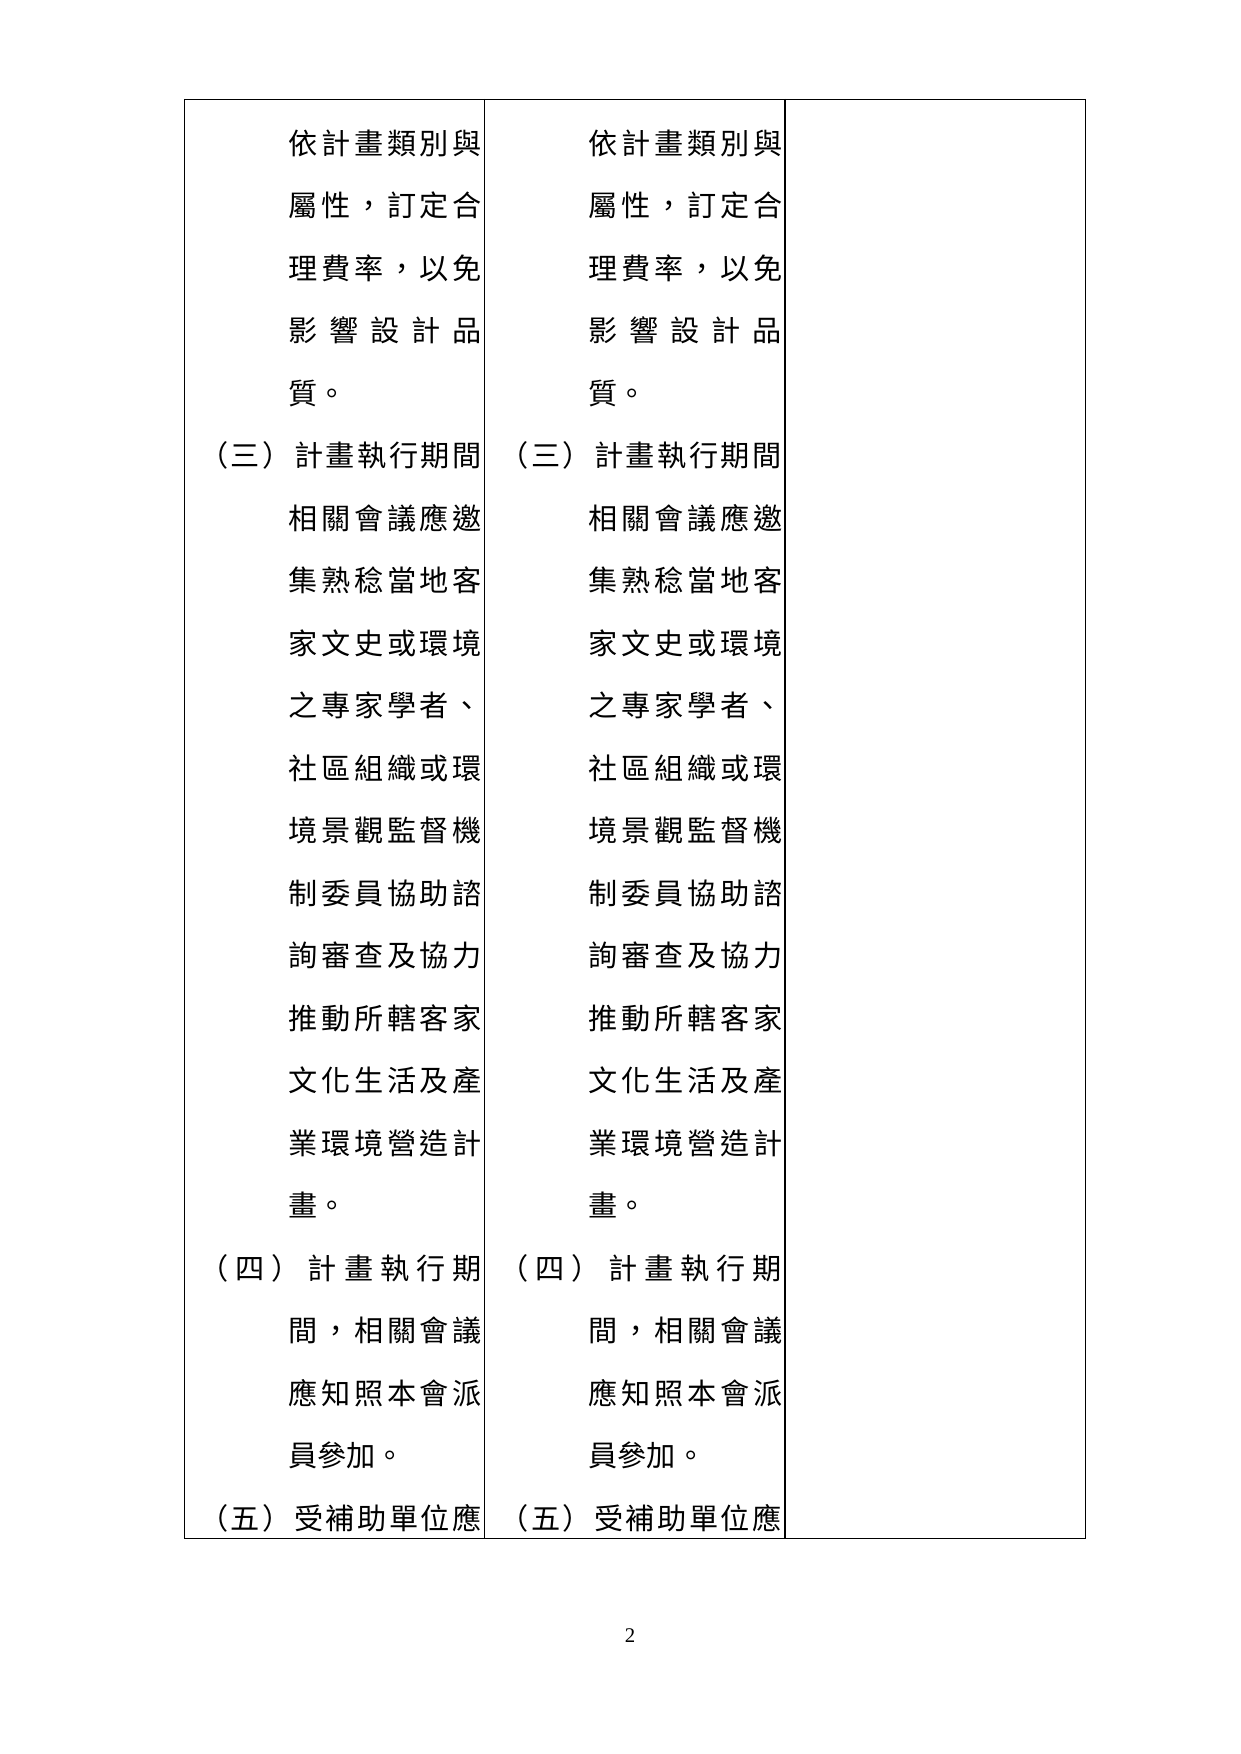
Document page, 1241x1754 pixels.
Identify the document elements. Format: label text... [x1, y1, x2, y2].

table_cell [786, 100, 1085, 1537]
table_cell 九、執行與督導： （一）受補助單位於接獲本會複審結果後，除有特殊情形經本會通知限期改正者外，應逕辦民眾意見諮詢、業務協調整合、準備招標文件及採購招標作業。 （二）計畫規劃設計及監造服務費用應依行政院公共工程委員會「機關委託技術服務廠商評選及計費辦法」規定，及依計畫類別與屬性，訂定合理費率，以免影響設計品質。 （三）計畫執行期間相關會議應邀集熟稔當地客家文史或環境之專家學者、社區組織或環境景觀監督機制委員協助諮詢審查及協力推動所轄客家文化生活及產業環境營造計畫。 （四）計畫執行期間，相關會議應知照本會派員參加。 （五）受補助單位應接受本會客家文化生活及產業環境營造計畫督導團之指導。 （六）本會為計畫落實推動，得不定期安排實勘輔導，對於計畫之規劃設計內容或執行方式得建議修正，必要時得要求重新規劃設計或調整執行方式加速辦理，未依本會要求改正者，本會得暫停對該直轄市、縣（市）政府補助。 （七）受補助單位應依本會核定之計畫內容辦理，若有變更，應敘明理由及專案報請本會核定後據以執行。若執行內容變更且未申報核定者，本會得撤銷其補助。 （八）計畫如逾本會指定期限仍未辦理完成者，本會得重新檢討是否續予補助。如經本會核定不予補助者，計畫即予撤銷，並應於本會指定期限內繳還補助經費。 （九）計畫應於前期規劃階段將營運管理及維護計畫納入，並訂定經營管理辦法，朝財務自主、永續經營或委託民間營運管理之方向規劃；未妥善經營、執行計畫延誤、績效無法落實或於營運管理期間未依法定程序即交由私人作為營利使用者，本會除督請改善外，並得撤銷其補助，受補助單位並應繳回相關計畫全部補助款。 （十）計畫相關文件及成果等，應配合提供本會為非營利目的之公開發表與利用，及推動相關活動之使用。 （十一）屬工程施作類計畫之受補助單位應配合本會工程施工查核小組辦理查核，查核結果之缺失及改善結果列入下年度補助審查參考。如查核成績列為丙等或同一年度受查核三次以上皆未獲評為甲等者，本會當年度及次年度得不再補助。 受補助之計畫，包括再行委託或補助自然人、法人、團體、公私立學校、企業或機關（構）執行者，如有違反性別平等、勞工權益相關法令或其他影響本會聲譽之重大情事，經檢察官提起公訴或主管機關查證屬實者，本會得視情節輕重不予補助、停止給付及撤銷或廢止補助，並追回全部或部分已補助款項。但獲不起訴處分者，得視其具體事由免予追繳或課予其他處分。 前款規定，溯及適用於申請補助前三年期間內發生效力。 受補助比率達計畫總經費百分之五十以上者，受補助單位及所委託執行之自然人、法人、團體、公私立學校、企業或機關（構）應配合以下事項： 不得使用或採購中國大陸廠牌之資通訊產品（包括軟體、硬體及服，含DeepSeek等生成式AI程式）。 不得向生成式AI提供計畫執行過程中所處理之公務保密資料、個人資料，以及未經本會同意公開之資訊，亦不得向生成式AI詢問可能涉及計畫機敏或個人資料之事項。若有由生成式AI產出之相關文件，應予註明或揭示。 如需透過使用或採購生成式AI產出相關文件者，應事先徵求本會書面同意後，始得為之。 [185, 100, 484, 1537]
table_cell 依計畫類別與屬性，訂定合理費率，以免影響設計品質。 （三）計畫執行期間相關會議應邀集熟稔當地客家文史或環境之專家學者、社區組織或環境景觀監督機制委員協助諮詢審查及協力推動所轄客家文化生活及產業環境營造計畫。 （四）計畫執行期間，相關會議應知照本會派員參加。 （五）受補助單位應 [485, 100, 784, 1537]
